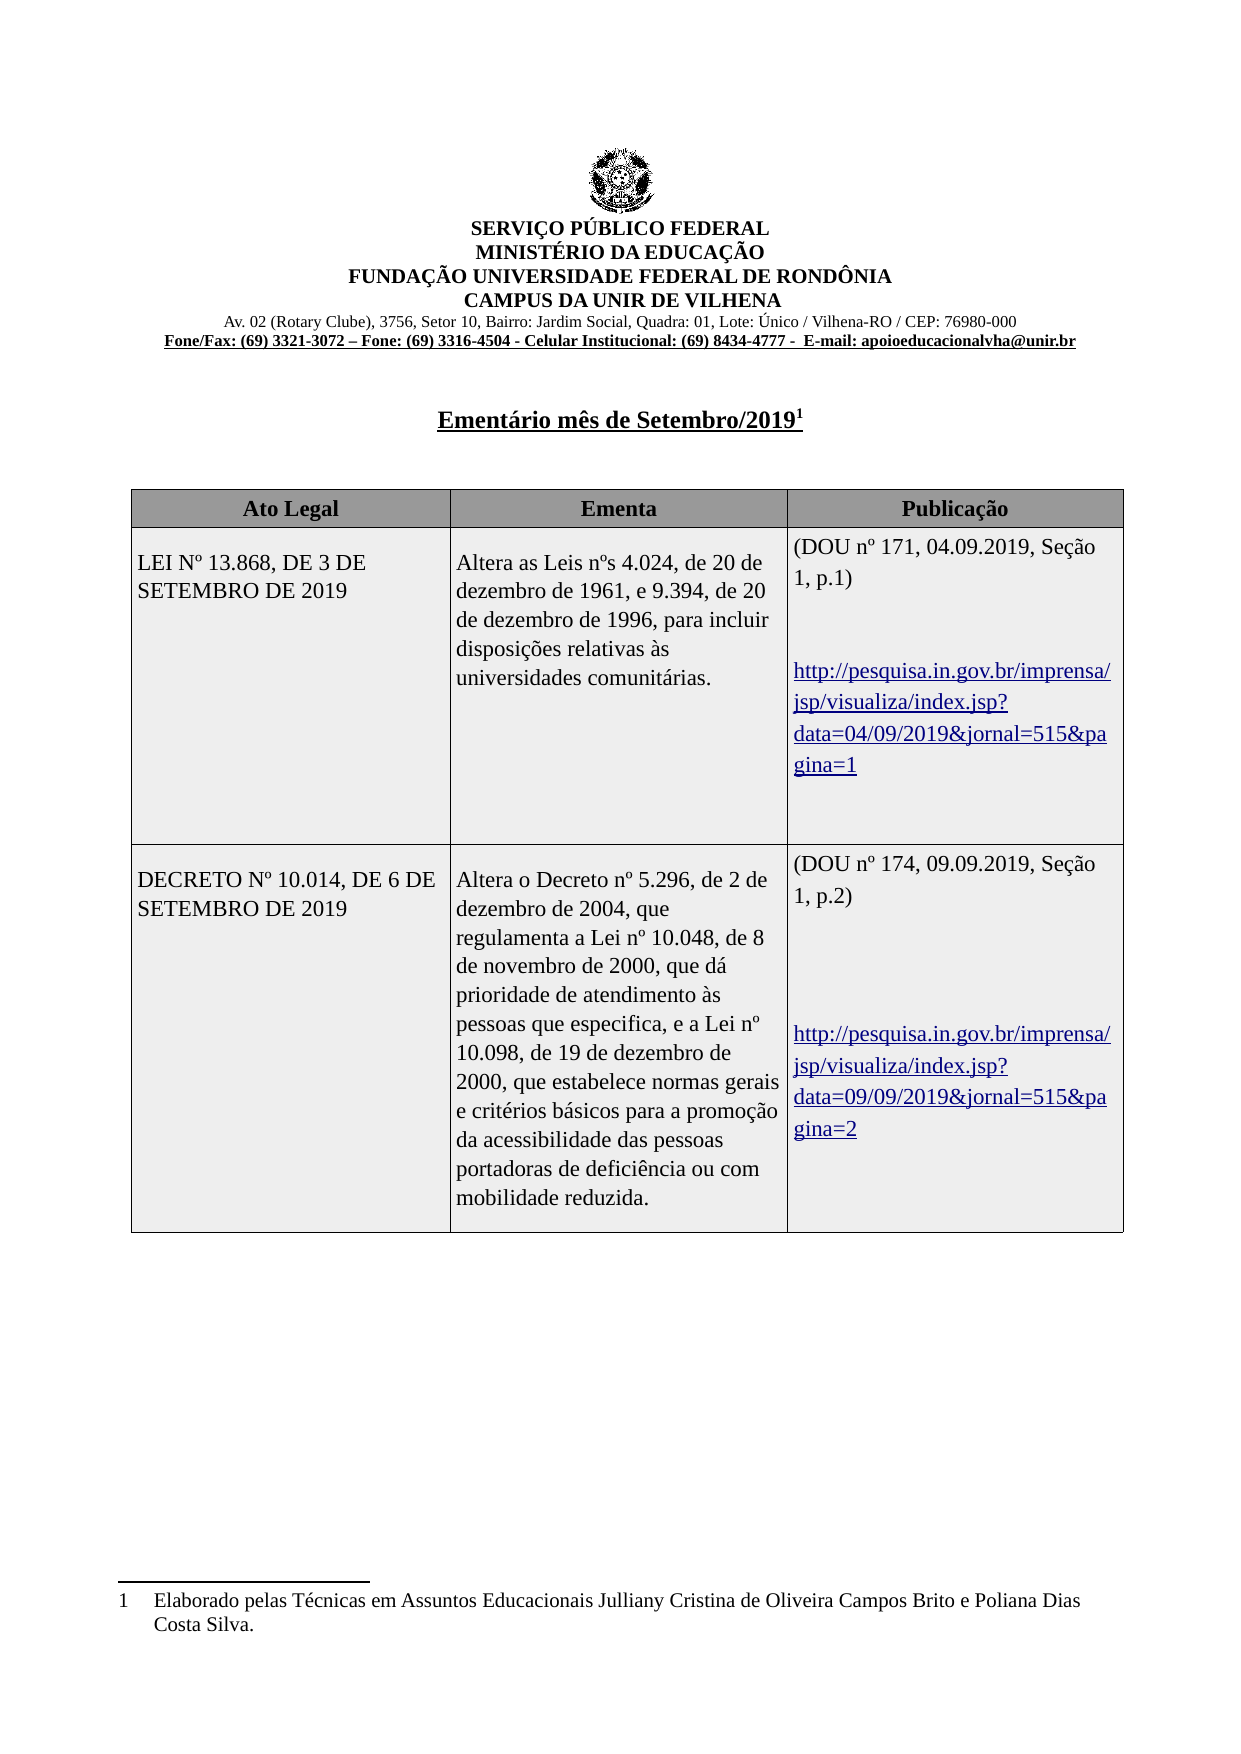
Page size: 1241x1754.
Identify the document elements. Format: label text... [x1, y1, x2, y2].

text Elaborado pelas Técnicas em Assuntos Educacionais Julliany Cristina de Oliveira Campos Brito e Poliana Dias Costa Silva. [118, 1588, 1122, 1636]
table_cell Altera o Decreto nº 5.296, de 2 de dezembro de 2004, que regulamenta a Lei nº 10.048, de 8 de novembro de 2000, que dá prioridade de atendimento às pessoas que especifica, e a Lei nº 10.098, de 19 de dezembro de 2000, que estabelece normas gerais e critérios básicos para a promoção da acessibilidade das pessoas portadoras de deficiência ou com mobilidade reduzida. [451, 845, 787, 1232]
table_header Ato Legal [132, 490, 450, 527]
text CAMPUS DA UNIR DE VILHENA [118, 288, 1122, 312]
table_cell (DOU nº 174, 09.09.2019, Seção 1, p.2) http://pesquisa.in.gov.br/imprensa/jsp/visualiza/index.jsp?data=09/09/2019&jornal=515&pagina=2 [788, 845, 1123, 1232]
text Av. 02 (Rotary Clube), 3756, Setor 10, Bairro: Jardim Social, Quadra: 01, Lote: Único / Vilhena-RO / CEP: 76980-000 [118, 312, 1122, 331]
text FUNDAÇÃO UNIVERSIDADE FEDERAL DE RONDÔNIA [118, 264, 1122, 288]
table_cell (DOU nº 171, 04.09.2019, Seção 1, p.1) http://pesquisa.in.gov.br/imprensa/jsp/visualiza/index.jsp?data=04/09/2019&jornal=515&pagina=1 [788, 528, 1123, 844]
text Fone/Fax: (69) 3321-3072 – Fone: (69) 3316-4504 - Celular Institucional: (69) 8434-4777 - E-mail: apoioeducacionalvha@unir.br [118, 331, 1122, 350]
text MINISTÉRIO DA EDUCAÇÃO [118, 240, 1122, 264]
text SERVIÇO PÚBLICO FEDERAL [118, 216, 1122, 240]
table_cell Altera as Leis nºs 4.024, de 20 de dezembro de 1961, e 9.394, de 20 de dezembro de 1996, para incluir disposições relativas às universidades comunitárias. [451, 528, 787, 844]
table_cell DECRETO Nº 10.014, DE 6 DE SETEMBRO DE 2019 [132, 845, 450, 1232]
text Ementário mês de Setembro/2019 [118, 405, 1122, 434]
picture [583, 147, 657, 216]
table_header Ementa [451, 490, 787, 527]
table_cell LEI Nº 13.868, DE 3 DE SETEMBRO DE 2019 [132, 528, 450, 844]
table_header Publicação [788, 490, 1123, 527]
